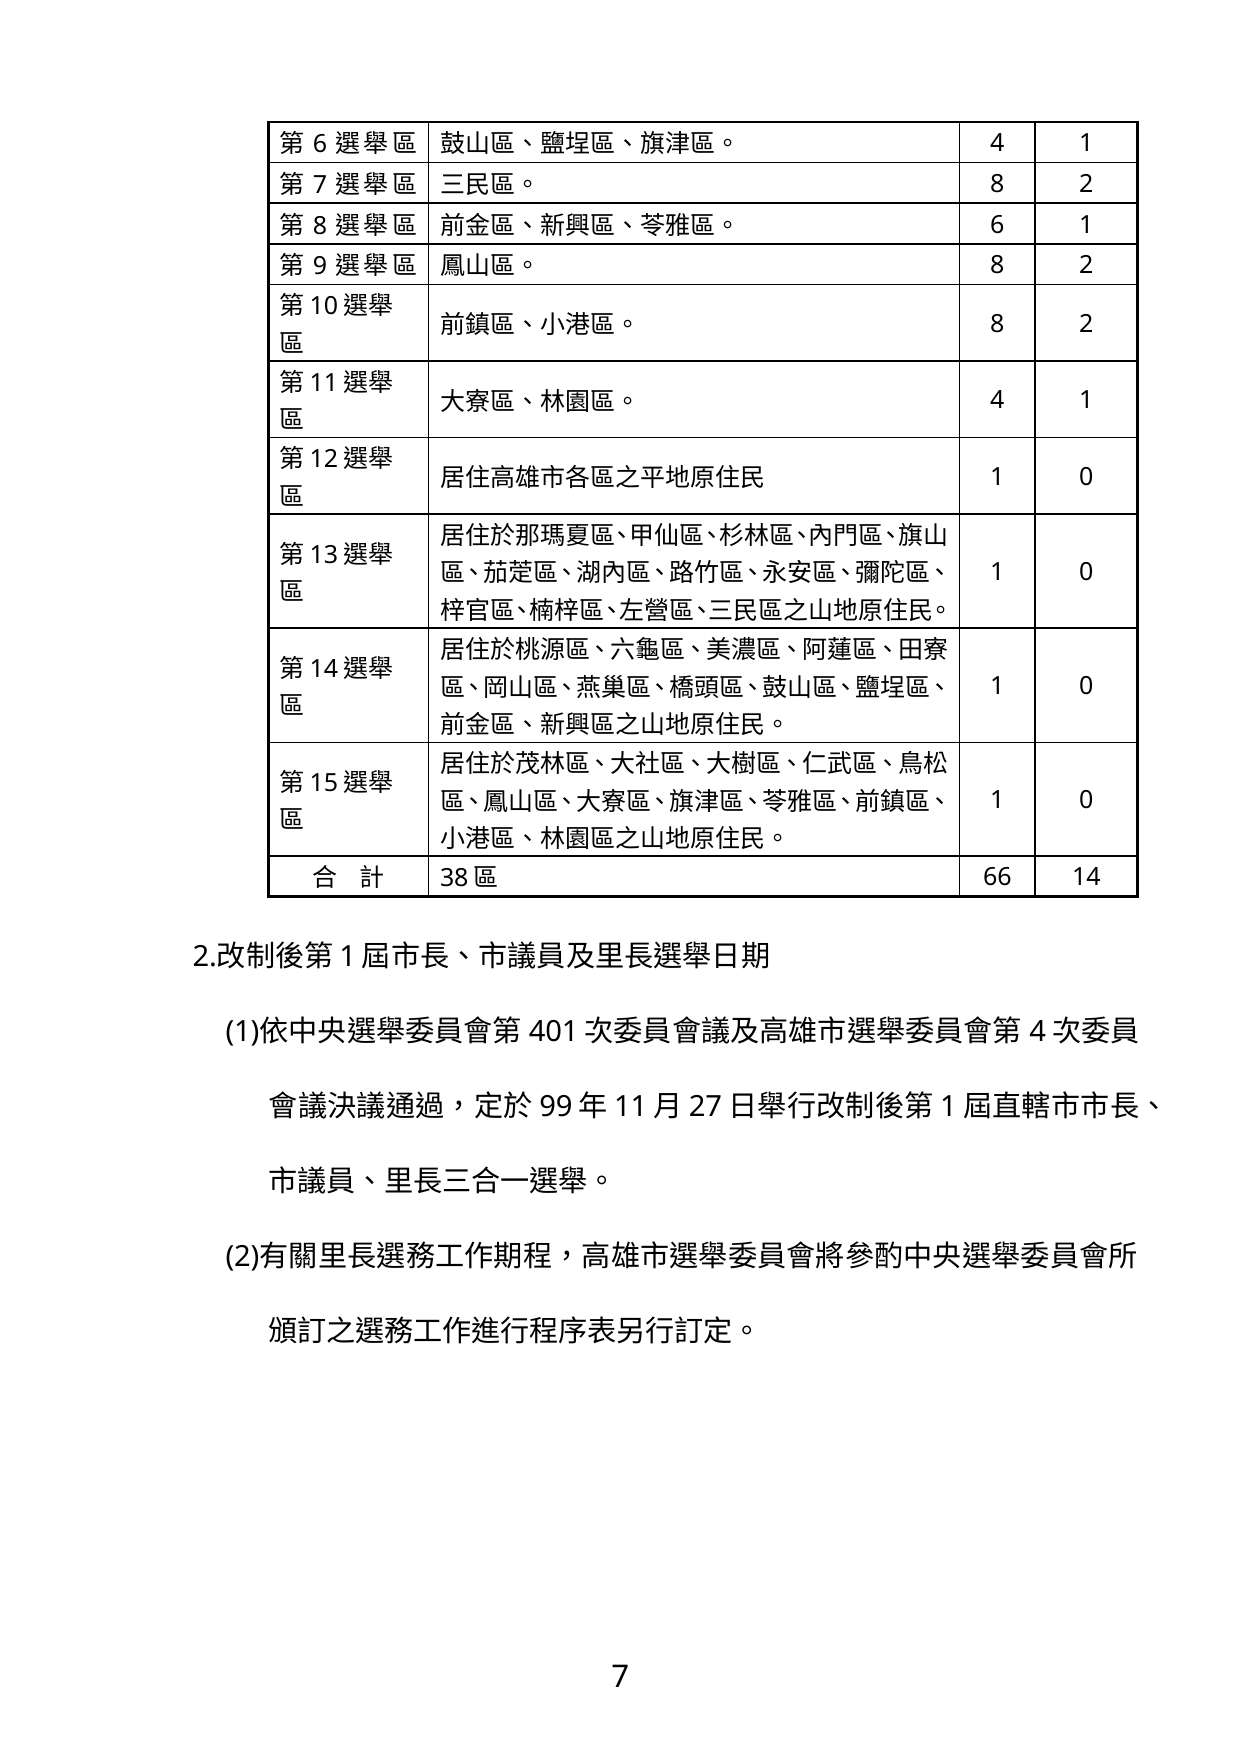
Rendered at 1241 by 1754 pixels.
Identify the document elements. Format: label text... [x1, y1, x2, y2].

table_cell 0 [1036, 743, 1136, 855]
table_cell 4 [960, 362, 1034, 437]
table_cell 居住於那瑪夏區、甲仙區、杉林區、內門區、旗山區、茄萣區、湖內區、路竹區、永安區、彌陀區、梓官區、楠梓區、左營區、三民區之山地原住民。 [429, 515, 959, 627]
table_cell 2 [1036, 285, 1136, 360]
table_cell 大寮區、林園區。 [429, 362, 959, 437]
table_cell 1 [1036, 204, 1136, 243]
table_cell 第7選舉區 [270, 163, 428, 202]
table_cell 鳳山區。 [429, 245, 959, 283]
table_cell 1 [960, 438, 1034, 513]
table_cell 第15選舉區 [270, 743, 428, 855]
table_cell 1 [960, 515, 1034, 627]
table_cell 1 [960, 743, 1034, 855]
table_cell 前金區、新興區、苓雅區。 [429, 204, 959, 243]
table_cell 三民區。 [429, 163, 959, 202]
table_cell 0 [1036, 629, 1136, 741]
table_cell 38區 [429, 857, 959, 894]
table_cell 8 [960, 285, 1034, 360]
text (2)有關里長選務工作期程，高雄市選舉委員會將參酌中央選舉委員會所頒訂之選務工作進行程序表另行訂定。 [225, 1216, 1140, 1366]
table_cell 0 [1036, 438, 1136, 513]
table_cell 4 [960, 123, 1034, 162]
table_cell 第14選舉區 [270, 629, 428, 741]
table_cell 第11選舉區 [270, 362, 428, 437]
table_cell 6 [960, 204, 1034, 243]
table_cell 合 計 [270, 857, 428, 894]
table_cell 第8選舉區 [270, 204, 428, 243]
text (1)依中央選舉委員會第401次委員會議及高雄市選舉委員會第4次委員會議決議通過，定於99年11月27日舉行改制後第1屆直轄市市長、市議員、里長三合一選舉。 [225, 991, 1140, 1216]
table_cell 前鎮區、小港區。 [429, 285, 959, 360]
table_cell 14 [1036, 857, 1136, 894]
table_cell 1 [1036, 123, 1136, 162]
table_cell 第12選舉區 [270, 438, 428, 513]
table_cell 66 [960, 857, 1034, 894]
table_cell 第10選舉區 [270, 285, 428, 360]
table_cell 2 [1036, 163, 1136, 202]
table_cell 1 [1036, 362, 1136, 437]
table_cell 1 [960, 629, 1034, 741]
table_cell 2 [1036, 245, 1136, 283]
table_cell 居住高雄市各區之平地原住民 [429, 438, 959, 513]
table_cell 居住於桃源區、六龜區、美濃區、阿蓮區、田寮區、岡山區、燕巢區、橋頭區、鼓山區、鹽埕區、前金區、新興區之山地原住民。 [429, 629, 959, 741]
table_cell 鼓山區、鹽埕區、旗津區。 [429, 123, 959, 162]
table_cell 0 [1036, 515, 1136, 627]
table_cell 居住於茂林區、大社區、大樹區、仁武區、鳥松區、鳳山區、大寮區、旗津區、苓雅區、前鎮區、小港區、林園區之山地原住民。 [429, 743, 959, 855]
table_cell 第6選舉區 [270, 123, 428, 162]
table_cell 第9選舉區 [270, 245, 428, 283]
table_cell 8 [960, 245, 1034, 283]
table_cell 8 [960, 163, 1034, 202]
text 2.改制後第1屆市長、市議員及里長選舉日期 [192, 916, 1140, 991]
table_cell 第13選舉區 [270, 515, 428, 627]
